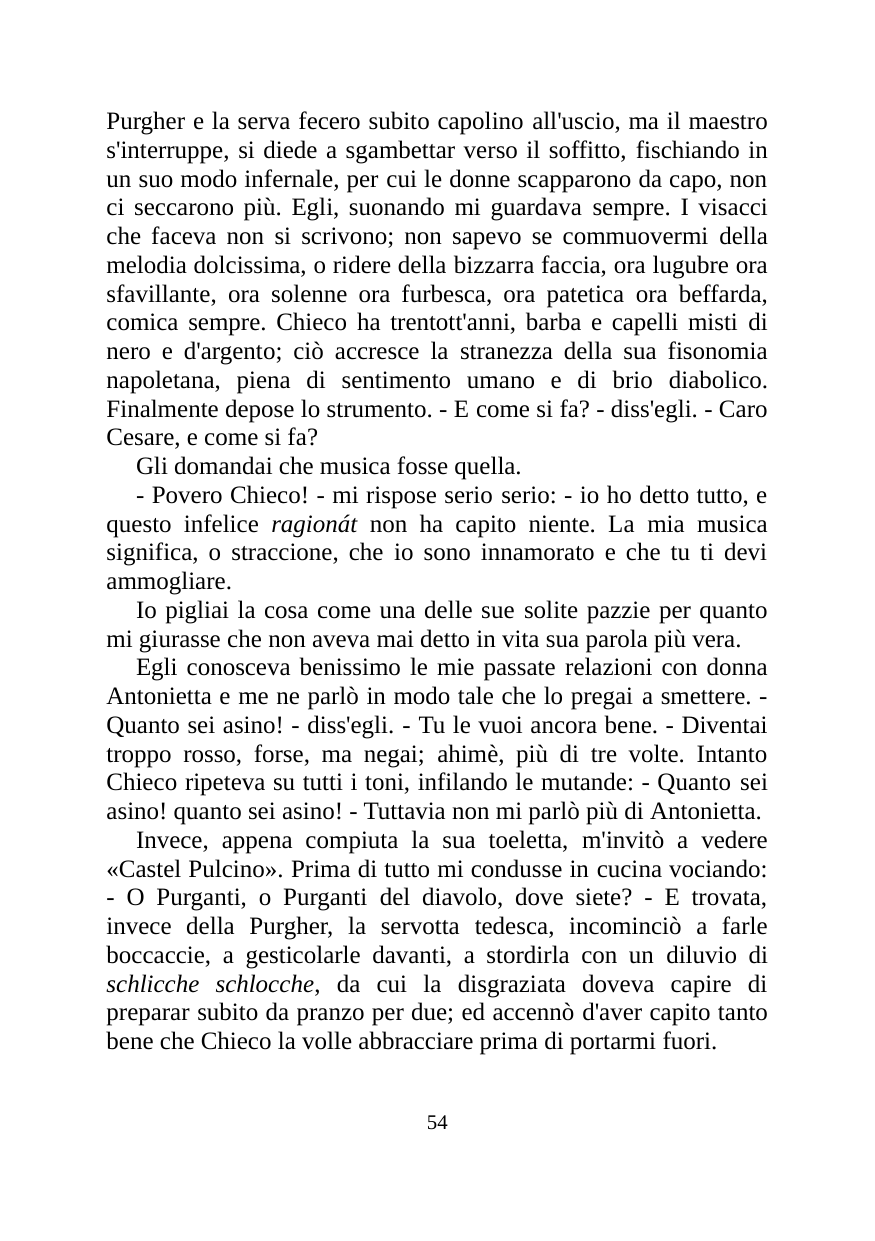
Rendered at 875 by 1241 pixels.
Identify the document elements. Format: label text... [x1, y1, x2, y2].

text Invece, appena compiuta la sua toeletta, m'invitò a vedere «Castel Pulcino». Prima di tutto mi condusse in cucina vociando: - O Purganti, o Purganti del diavolo, dove siete? - E trovata, invece della Purgher, la servotta tedesca, incominciò a farle boccaccie, a gesticolarle davanti, a stordirla con un diluvio di schlicche schlocche, da cui la disgraziata doveva capire di preparar subito da pranzo per due; ed accennò d'aver capito tanto bene che Chieco la volle abbracciare prima di portarmi fuori. [106, 825, 768, 1055]
text Purgher e la serva fecero subito capolino all'uscio, ma il maestro s'interruppe, si diede a sgambettar verso il soffitto, fischiando in un suo modo infernale, per cui le donne scapparono da capo, non ci seccarono più. Egli, suonando mi guardava sempre. I visacci che faceva non si scrivono; non sapevo se commuovermi della melodia dolcissima, o ridere della bizzarra faccia, ora lugubre ora sfavillante, ora solenne ora furbesca, ora patetica ora beffarda, comica sempre. Chieco ha trentott'anni, barba e capelli misti di nero e d'argento; ciò accresce la stranezza della sua fisonomia napoletana, piena di sentimento umano e di brio diabolico. Finalmente depose lo strumento. - E come si fa? - diss'egli. - Caro Cesare, e come si fa? [106, 106, 768, 451]
text Io pigliai la cosa come una delle sue solite pazzie per quanto mi giurasse che non aveva mai detto in vita sua parola più vera. [106, 595, 768, 652]
text Gli domandai che musica fosse quella. [106, 451, 768, 480]
text Egli conosceva benissimo le mie passate relazioni con donna Antonietta e me ne parlò in modo tale che lo pregai a smettere. - Quanto sei asino! - diss'egli. - Tu le vuoi ancora bene. - Diventai troppo rosso, forse, ma negai; ahimè, più di tre volte. Intanto Chieco ripeteva su tutti i toni, infilando le mutande: - Quanto sei asino! quanto sei asino! - Tuttavia non mi parlò più di Antonietta. [106, 652, 768, 825]
text - Povero Chieco! - mi rispose serio serio: - io ho detto tutto, e questo infelice ragionát non ha capito niente. La mia musica significa, o straccione, che io sono innamorato e che tu ti devi ammogliare. [106, 480, 768, 595]
